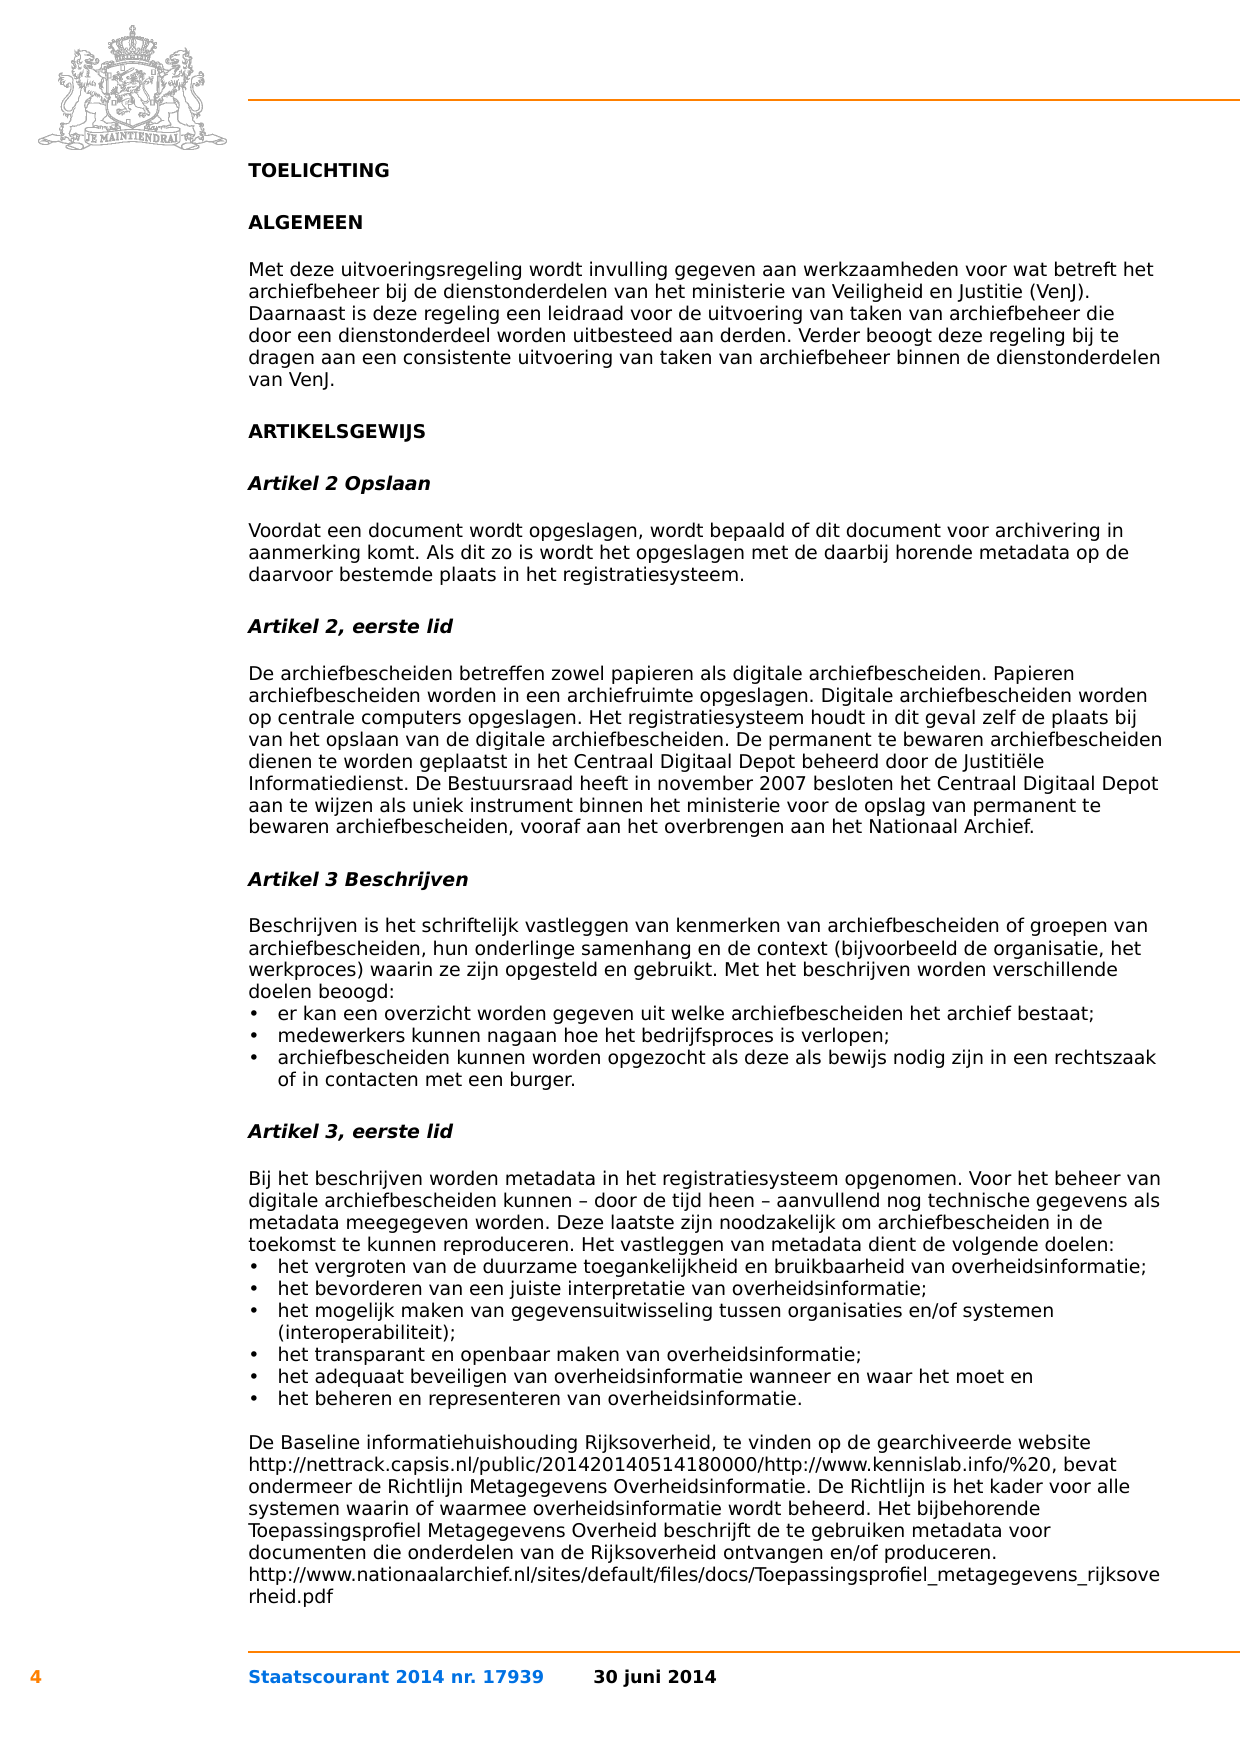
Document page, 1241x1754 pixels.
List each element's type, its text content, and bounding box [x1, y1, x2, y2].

text • het transparant en openbaar maken van overheidsinformatie; [248, 1344, 1163, 1366]
text Bij het beschrijven worden metadata in het registratiesysteem opgenomen. Voor het beheer van digitale archiefbescheiden kunnen – door de tijd heen – aanvullend nog technische gegevens als metadata meegegeven worden. Deze laatste zijn noodzakelijk om archiefbescheiden in de toekomst te kunnen reproduceren. Het vastleggen van metadata dient de volgende doelen: [248, 1168, 1163, 1256]
subtitle ARTIKELSGEWIJS [248, 421, 1163, 443]
text De Baseline informatiehuishouding Rijksoverheid, te vinden op de gearchiveerde website http://nettrack.capsis.nl/public/201420140514180000/http://www.kennislab.info/%20, bevat ondermeer de Richtlijn Metagegevens Overheidsinformatie. De Richtlijn is het kader voor alle systemen waarin of waarmee overheidsinformatie wordt beheerd. Het bijbehorende Toepassingsprofiel Metagegevens Overheid beschrijft de te gebruiken metadata voor documenten die onderdelen van de Rijksoverheid ontvangen en/of produceren. http://www.nationaalarchief.nl/sites/default/files/docs/Toepassingsprofiel_metagegevens_rijksoverheid.pdf [248, 1432, 1163, 1608]
picture [38, 25, 227, 150]
text De archiefbescheiden betreffen zowel papieren als digitale archiefbescheiden. Papieren archiefbescheiden worden in een archiefruimte opgeslagen. Digitale archiefbescheiden worden op centrale computers opgeslagen. Het registratiesysteem houdt in dit geval zelf de plaats bij van het opslaan van de digitale archiefbescheiden. De permanent te bewaren archiefbescheiden dienen te worden geplaatst in het Centraal Digitaal Depot beheerd door de Justitiële Informatiedienst. De Bestuursraad heeft in november 2007 besloten het Centraal Digitaal Depot aan te wijzen als uniek instrument binnen het ministerie voor de opslag van permanent te bewaren archiefbescheiden, vooraf aan het overbrengen aan het Nationaal Archief. [248, 663, 1163, 838]
text • het adequaat beveiligen van overheidsinformatie wanneer en waar het moet en [248, 1366, 1163, 1388]
text • het mogelijk maken van gegevensuitwisseling tussen organisaties en/of systemen (interoperabiliteit); [248, 1300, 1163, 1344]
text • medewerkers kunnen nagaan hoe het bedrijfsproces is verlopen; [248, 1025, 1163, 1047]
subtitle Artikel 3, eerste lid [248, 1121, 1163, 1143]
subtitle Artikel 3 Beschrijven [248, 868, 1163, 890]
text Met deze uitvoeringsregeling wordt invulling gegeven aan werkzaamheden voor wat betreft het archiefbeheer bij de dienstonderdelen van het ministerie van Veiligheid en Justitie (VenJ). Daarnaast is deze regeling een leidraad voor de uitvoering van taken van archiefbeheer die door een dienstonderdeel worden uitbesteed aan derden. Verder beoogt deze regeling bij te dragen aan een consistente uitvoering van taken van archiefbeheer binnen de dienstonderdelen van VenJ. [248, 259, 1163, 391]
text Beschrijven is het schriftelijk vastleggen van kenmerken van archiefbescheiden of groepen van archiefbescheiden, hun onderlinge samenhang en de context (bijvoorbeeld de organisatie, het werkproces) waarin ze zijn opgesteld en gebruikt. Met het beschrijven worden verschillende doelen beoogd: [248, 915, 1163, 1003]
subtitle Artikel 2 Opslaan [248, 473, 1163, 495]
text • het beheren en representeren van overheidsinformatie. [248, 1388, 1163, 1410]
text • archiefbescheiden kunnen worden opgezocht als deze als bewijs nodig zijn in een rechtszaak of in contacten met een burger. [248, 1047, 1163, 1091]
subtitle ALGEMEEN [248, 212, 1163, 234]
subtitle Artikel 2, eerste lid [248, 616, 1163, 638]
text Voordat een document wordt opgeslagen, wordt bepaald of dit document voor archivering in aanmerking komt. Als dit zo is wordt het opgeslagen met de daarbij horende metadata op de daarvoor bestemde plaats in het registratiesysteem. [248, 520, 1163, 586]
text • er kan een overzicht worden gegeven uit welke archiefbescheiden het archief bestaat; [248, 1003, 1163, 1025]
text • het bevorderen van een juiste interpretatie van overheidsinformatie; [248, 1278, 1163, 1300]
subtitle TOELICHTING [248, 160, 1163, 182]
text • het vergroten van de duurzame toegankelijkheid en bruikbaarheid van overheidsinformatie; [248, 1256, 1163, 1278]
